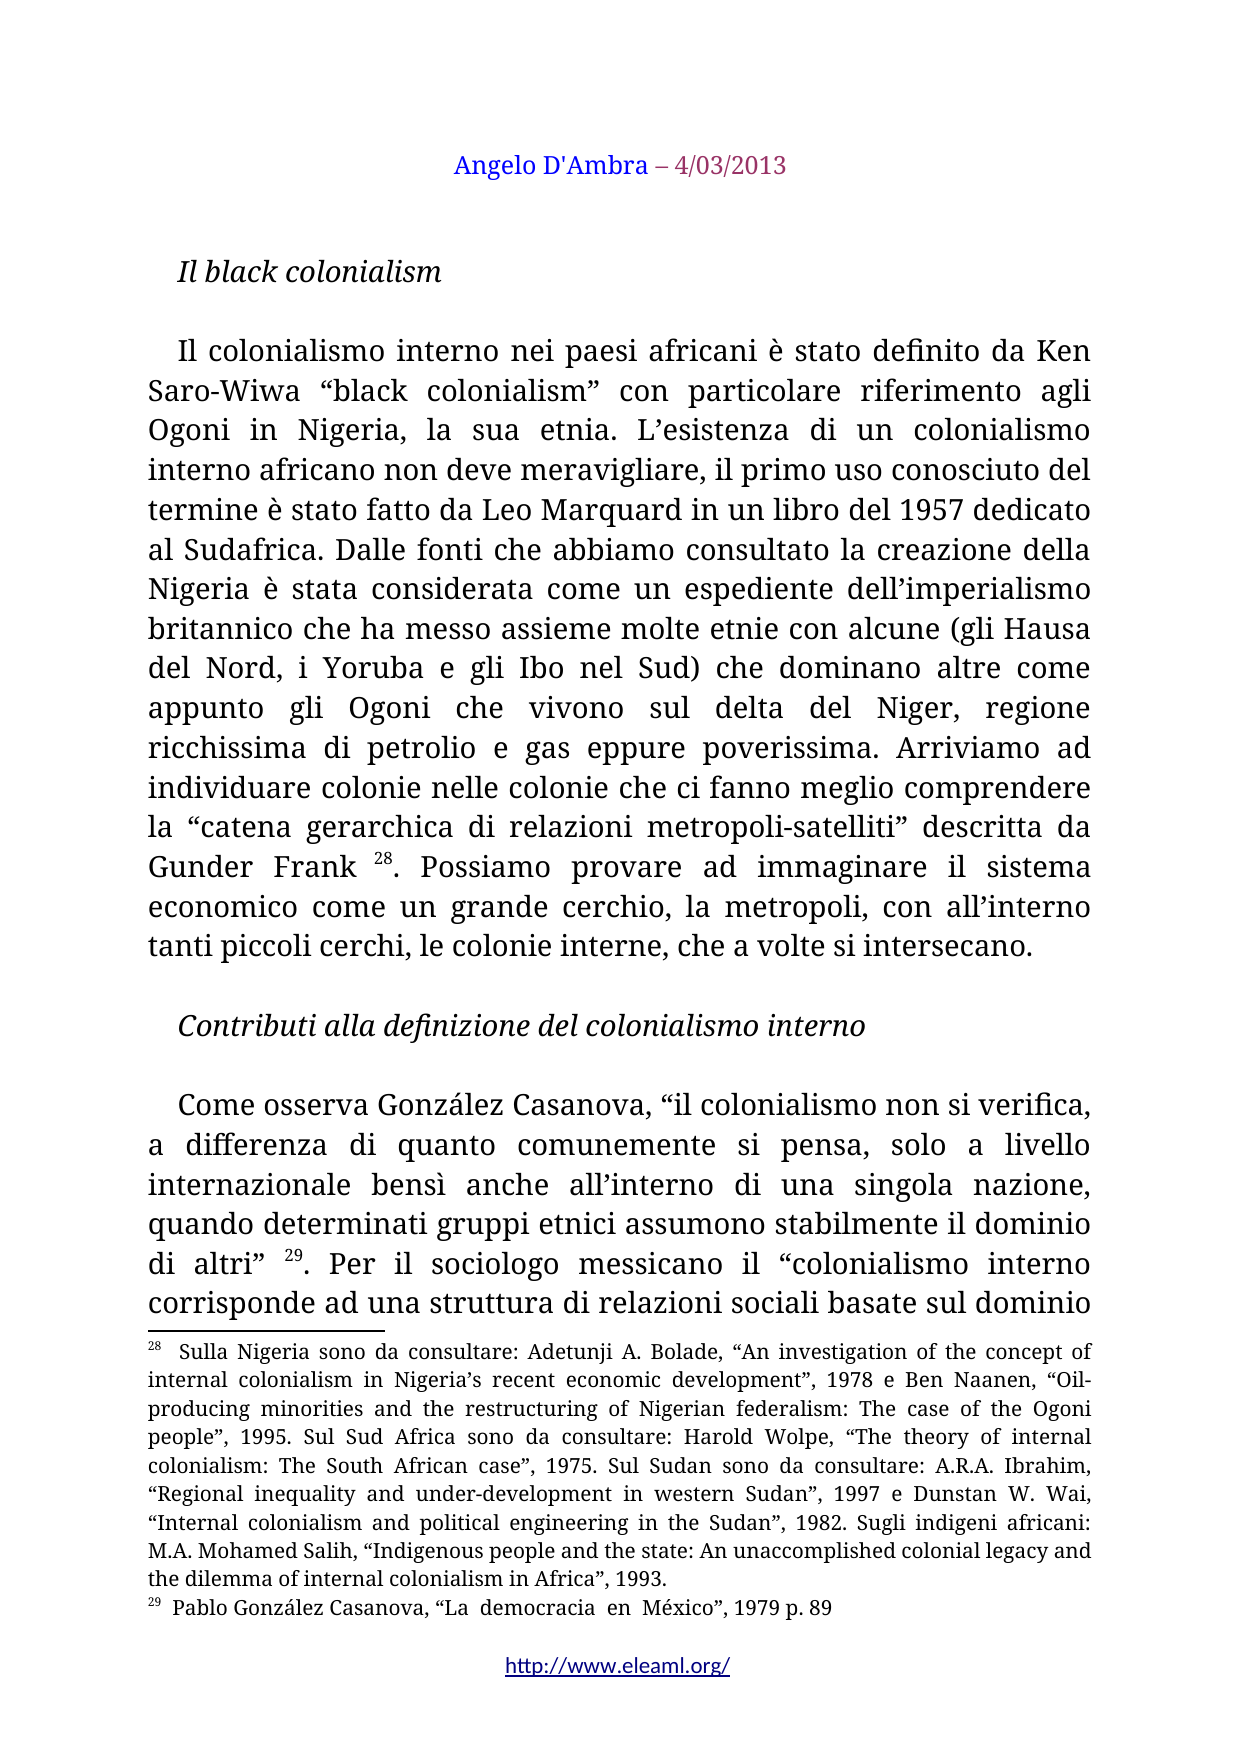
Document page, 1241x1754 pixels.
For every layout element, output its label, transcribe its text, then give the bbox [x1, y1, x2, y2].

text Sulla Nigeria sono da consultare: Adetunji A. Bolade, “An investigation of the concept of internal colonialism in Nigeria’s recent economic development”, 1978 e Ben Naanen, “Oil-producing minorities and the restructuring of Nigerian federalism: The case of the Ogoni people”, 1995. Sul Sud Africa sono da consultare: Harold Wolpe, “The theory of internal colonialism: The South African case”, 1975. Sul Sudan sono da consultare: A.R.A. Ibrahim, “Regional inequality and under-development in western Sudan”, 1997 e Dunstan W. Wai, “Internal colonialism and political engineering in the Sudan”, 1982. Sugli indigeni africani: M.A. Mohamed Salih, “Indigenous people and the state: An unaccomplished colonial legacy and the dilemma of internal colonialism in Africa”, 1993. [148, 1337, 1092, 1593]
text Contributi alla definizione del colonialismo interno [148, 1005, 1092, 1045]
text Il colonialismo interno nei paesi africani è stato definito da Ken Saro-Wiwa “black colonialism” con particolare riferimento agli Ogoni in Nigeria, la sua etnia. L’esistenza di un colonialismo interno africano non deve meravigliare, il primo uso conosciuto del termine è stato fatto da Leo Marquard in un libro del 1957 dedicato al Sudafrica. Dalle fonti che abbiamo consultato la creazione della Nigeria è stata considerata come un espediente dell’imperialismo britannico che ha messo assieme molte etnie con alcune (gli Hausa del Nord, i Yoruba e gli Ibo nel Sud) che dominano altre come appunto gli Ogoni che vivono sul delta del Niger, regione ricchissima di petrolio e gas eppure poverissima. Arriviamo ad individuare colonie nelle colonie che ci fanno meglio comprendere la “catena gerarchica di relazioni metropoli-satelliti” descritta da Gunder Frank . Possiamo provare ad immaginare il sistema economico come un grande cerchio, la metropoli, con all’interno tanti piccoli cerchi, le colonie interne, che a volte si intersecano. [148, 330, 1092, 965]
text Il black colonialism [148, 251, 1092, 291]
text Pablo González Casanova, “La democracia en México”, 1979 p. 89 [148, 1593, 1092, 1621]
text Come osserva González Casanova, “il colonialismo non si verifica, a differenza di quanto comunemente si pensa, solo a livello internazionale bensì anche all’interno di una singola nazione, quando determinati gruppi etnici assumono stabilmente il dominio di altri” . Per il sociologo messicano il “colonialismo interno corrisponde ad una struttura di relazioni sociali basate sul dominio [148, 1084, 1092, 1322]
